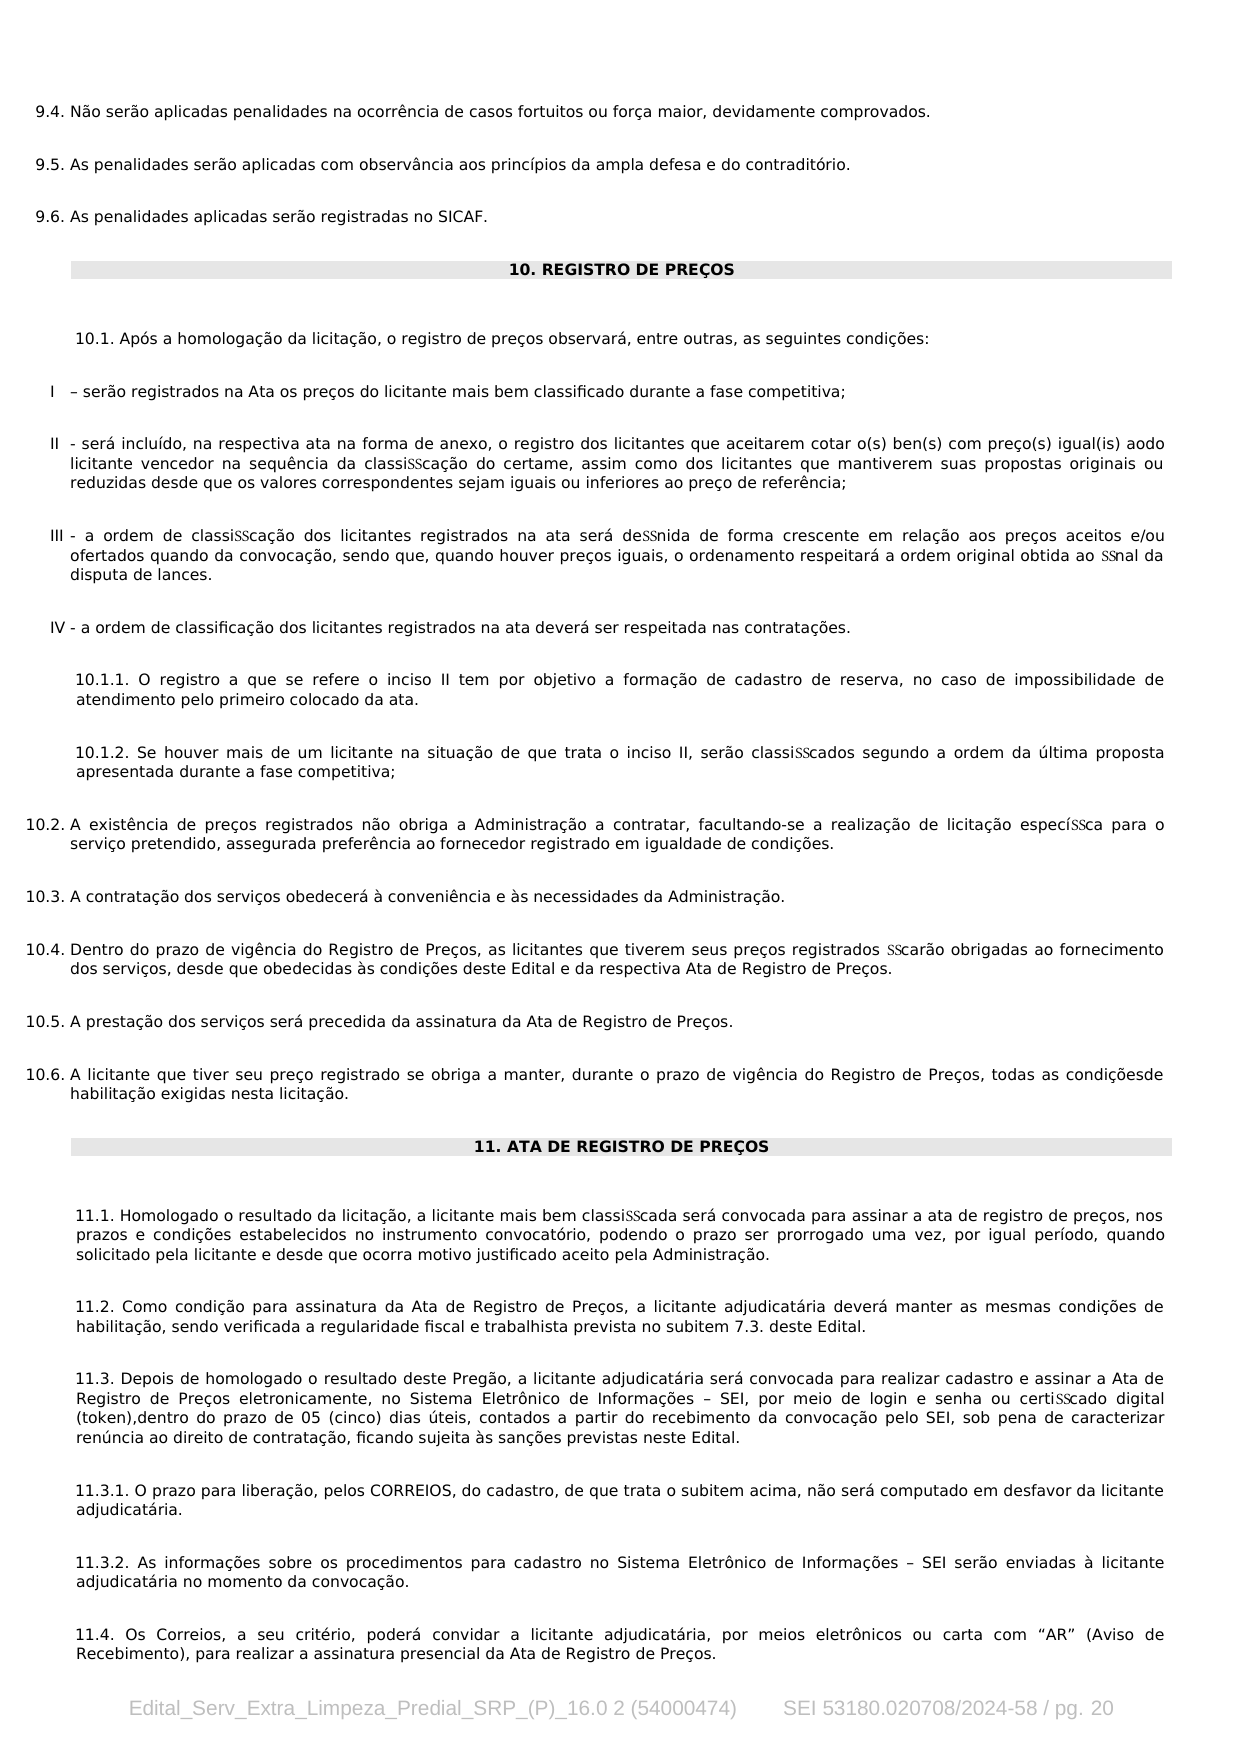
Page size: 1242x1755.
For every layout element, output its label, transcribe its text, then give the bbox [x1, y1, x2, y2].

list - a ordem de classicação dos licitantes registrados na ata será denida de forma crescente em relação aos preços aceitos e/ou ofertados quando da convocação, sendo que, quando houver preços iguais, o ordenamento respeitará a ordem original obtida ao nal da disputa de lances. [50, 527, 1166, 584]
text 10.1.2. Se houver mais de um licitante na situação de que trata o inciso II, serão classicados segundo a ordem da última proposta apresentada durante a fase competitiva; [75, 743, 1166, 781]
subtitle 11. ATA DE REGISTRO DE PREÇOS [71, 1138, 1172, 1156]
list As penalidades serão aplicadas com observância aos princípios da ampla defesa e do contraditório. [35, 156, 1166, 174]
list – serão registrados na Ata os preços do licitante mais bem classificado durante a fase competitiva; [50, 383, 1166, 401]
list A licitante que tiver seu preço registrado se obriga a manter, durante o prazo de vigência do Registro de Preços, todas as condiçõesde habilitação exigidas nesta licitação. [25, 1066, 1166, 1103]
text 11.4. Os Correios, a seu critério, poderá convidar a licitante adjudicatária, por meios eletrônicos ou carta com “AR” (Aviso de Recebimento), para realizar a assinatura presencial da Ata de Registro de Preços. [75, 1626, 1166, 1663]
list A existência de preços registrados não obriga a Administração a contratar, facultando-se a realização de licitação especíca para o serviço pretendido, assegurada preferência ao fornecedor registrado em igualdade de condições. [25, 816, 1166, 853]
text 10.1. Após a homologação da licitação, o registro de preços observará, entre outras, as seguintes condições: [75, 330, 1166, 348]
text 11.2. Como condição para assinatura da Ata de Registro de Preços, a licitante adjudicatária deverá manter as mesmas condições de habilitação, sendo verificada a regularidade fiscal e trabalhista prevista no subitem 7.3. deste Edital. [75, 1298, 1166, 1336]
text 11.3. Depois de homologado o resultado deste Pregão, a licitante adjudicatária será convocada para realizar cadastro e assinar a Ata de Registro de Preços eletronicamente, no Sistema Eletrônico de Informações – SEI, por meio de login e senha ou certicado digital (token),dentro do prazo de 05 (cinco) dias úteis, contados a partir do recebimento da convocação pelo SEI, sob pena de caracterizar renúncia ao direito de contratação, ficando sujeita às sanções previstas neste Edital. [75, 1370, 1166, 1447]
text 11.3.2. As informações sobre os procedimentos para cadastro no Sistema Eletrônico de Informações – SEI serão enviadas à licitante adjudicatária no momento da convocação. [75, 1554, 1166, 1591]
list Não serão aplicadas penalidades na ocorrência de casos fortuitos ou força maior, devidamente comprovados. [35, 103, 1166, 121]
list - a ordem de classificação dos licitantes registrados na ata deverá ser respeitada nas contratações. [50, 619, 1166, 637]
list A contratação dos serviços obedecerá à conveniência e às necessidades da Administração. [25, 888, 1166, 906]
text 11.3.1. O prazo para liberação, pelos CORREIOS, do cadastro, de que trata o subitem acima, não será computado em desfavor da licitante adjudicatária. [75, 1481, 1166, 1519]
text 10.1.1. O registro a que se refere o inciso II tem por objetivo a formação de cadastro de reserva, no caso de impossibilidade de atendimento pelo primeiro colocado da ata. [75, 671, 1166, 709]
text 11.1. Homologado o resultado da licitação, a licitante mais bem classicada será convocada para assinar a ata de registro de preços, nos prazos e condições estabelecidos no instrumento convocatório, podendo o prazo ser prorrogado uma vez, por igual período, quando solicitado pela licitante e desde que ocorra motivo justificado aceito pela Administração. [75, 1206, 1166, 1264]
subtitle 10. REGISTRO DE PREÇOS [71, 261, 1172, 279]
list - será incluído, na respectiva ata na forma de anexo, o registro dos licitantes que aceitarem cotar o(s) ben(s) com preço(s) igual(is) aodo licitante vencedor na sequência da classicação do certame, assim como dos licitantes que mantiverem suas propostas originais ou reduzidas desde que os valores correspondentes sejam iguais ou inferiores ao preço de referência; [50, 435, 1166, 492]
list As penalidades aplicadas serão registradas no SICAF. [35, 208, 1166, 227]
list A prestação dos serviços será precedida da assinatura da Ata de Registro de Preços. [25, 1013, 1166, 1031]
list Dentro do prazo de vigência do Registro de Preços, as licitantes que tiverem seus preços registrados carão obrigadas ao fornecimento dos serviços, desde que obedecidas às condições deste Edital e da respectiva Ata de Registro de Preços. [25, 941, 1166, 978]
